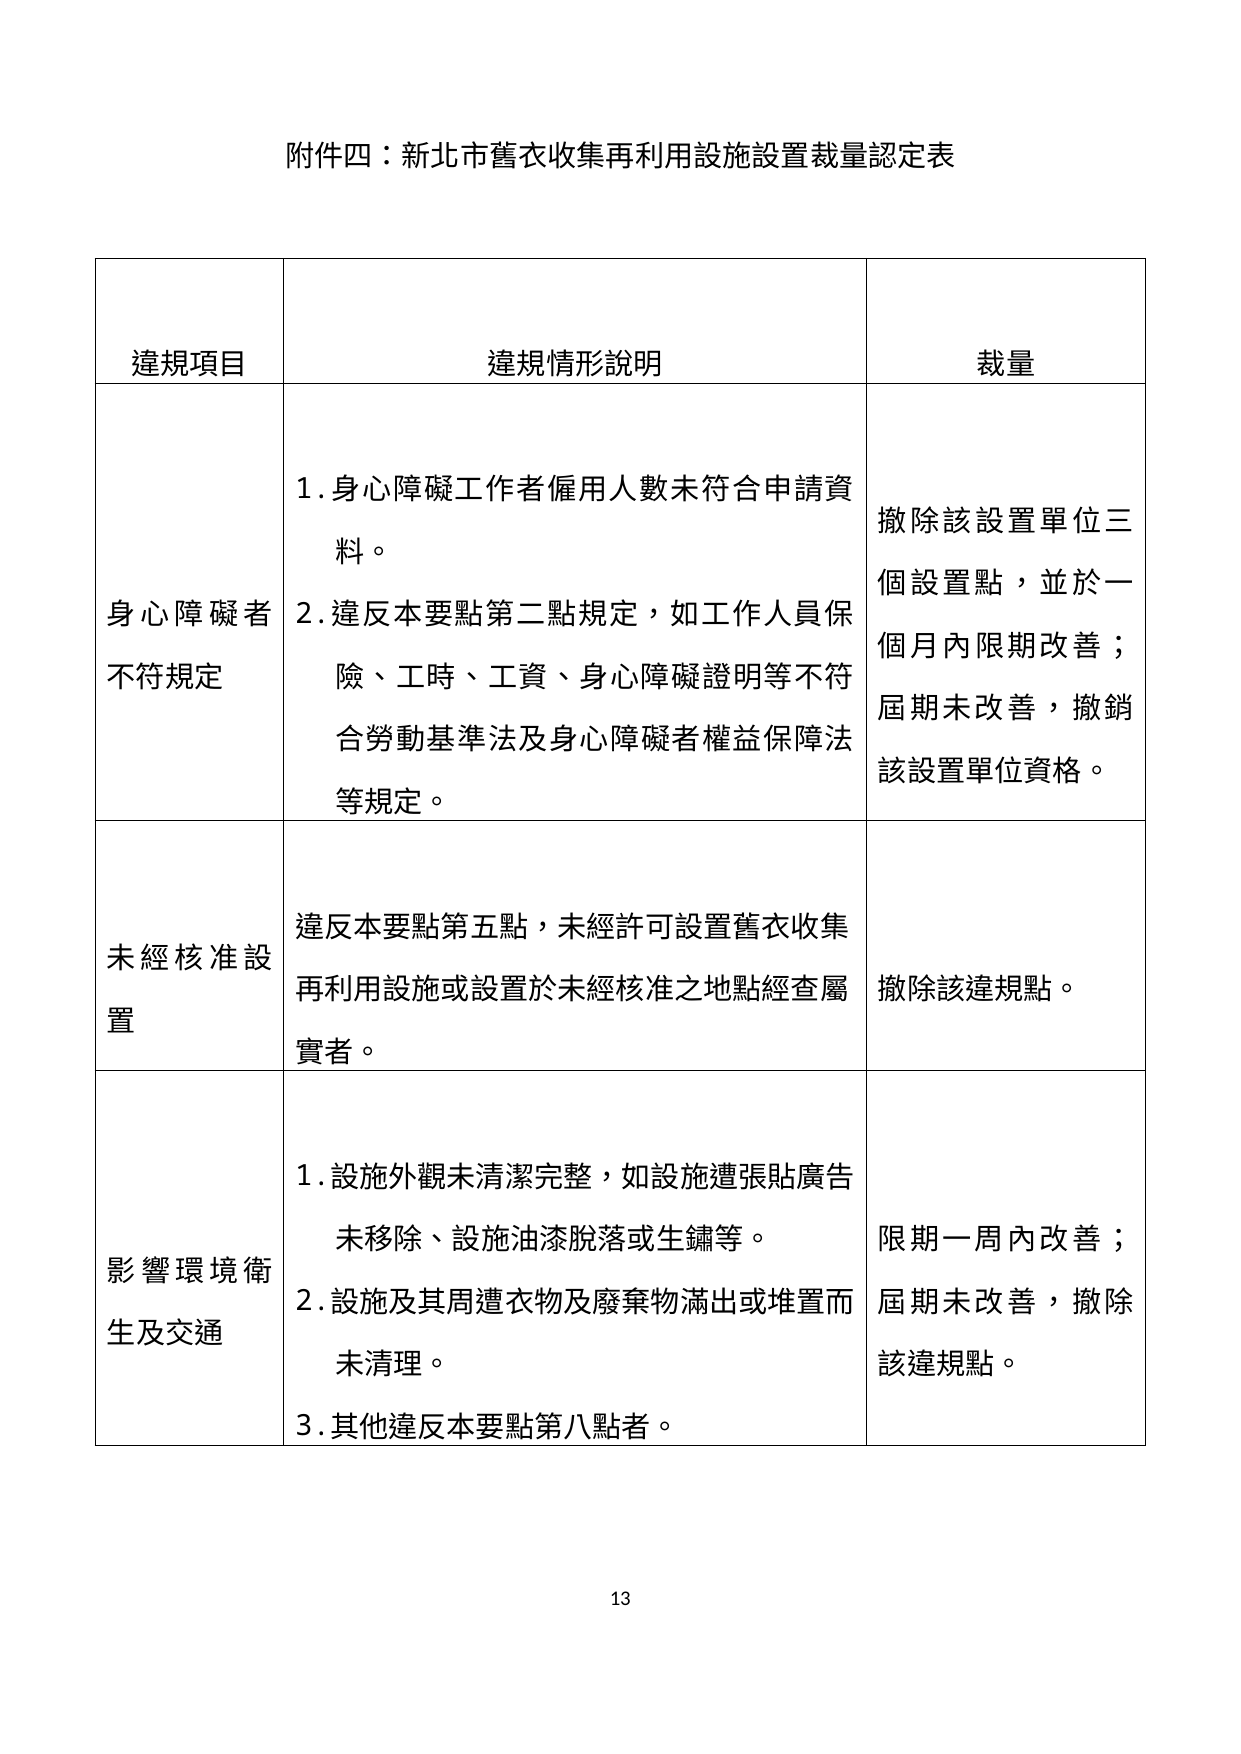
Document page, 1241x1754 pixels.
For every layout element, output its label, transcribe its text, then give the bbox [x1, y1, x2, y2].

table_cell 撤除該違規點。 [867, 821, 1145, 1070]
table_header 違規項目 [96, 259, 283, 383]
table_cell 未經核准設置 [96, 821, 283, 1070]
table_cell 撤除該設置單位三個設置點，並於一個月內限期改善；屆期未改善，撤銷該設置單位資格。 [867, 384, 1145, 820]
table_cell 1.身心障礙工作者僱用人數未符合申請資料。 2.違反本要點第二點規定，如工作人員保險、工時、工資、身心障礙證明等不符合勞動基準法及身心障礙者權益保障法等規定。 [284, 384, 866, 820]
text 附件四：新北市舊衣收集再利用設施設置裁量認定表 [106, 133, 1134, 175]
table_cell 1.設施外觀未清潔完整，如設施遭張貼廣告未移除、設施油漆脫落或生鏽等。 2.設施及其周遭衣物及廢棄物滿出或堆置而未清理。 3.其他違反本要點第八點者。 [284, 1071, 866, 1445]
table_header 裁量 [867, 259, 1145, 383]
table_cell 影響環境衛生及交通 [96, 1071, 283, 1445]
table_cell 限期一周內改善；屆期未改善，撤除該違規點。 [867, 1071, 1145, 1445]
table_header 違規情形說明 [284, 259, 866, 383]
table_cell 身心障礙者不符規定 [96, 384, 283, 820]
table_cell 違反本要點第五點，未經許可設置舊衣收集再利用設施或設置於未經核准之地點經查屬實者。 [284, 821, 866, 1070]
